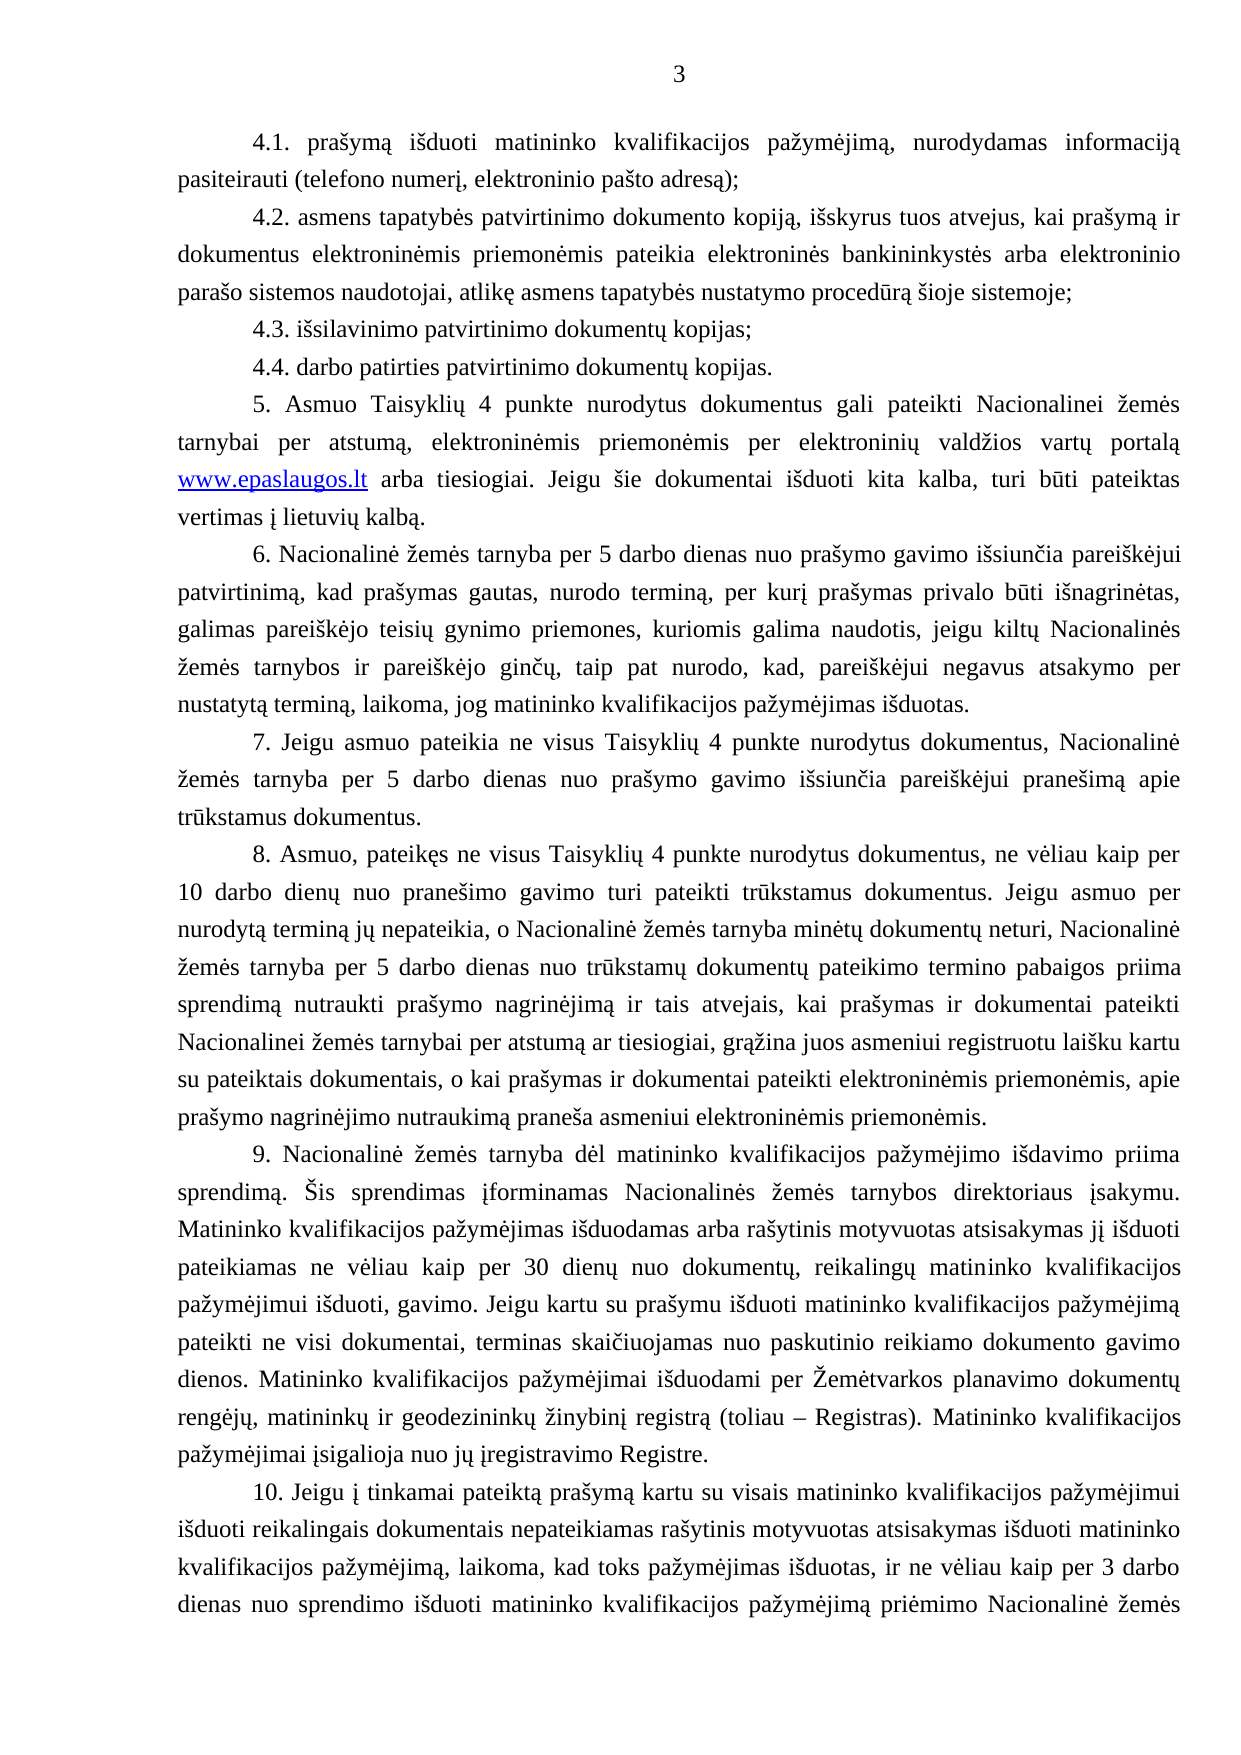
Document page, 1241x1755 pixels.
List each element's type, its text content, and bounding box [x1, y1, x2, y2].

text 8. Asmuo, pateikęs ne visus Taisyklių 4 punkte nurodytus dokumentus, ne vėliau kaip per 10 darbo dienų nuo pranešimo gavimo turi pateikti trūkstamus dokumentus. Jeigu asmuo per nurodytą terminą jų nepateikia, o Nacionalinė žemės tarnyba minėtų dokumentų neturi, Nacionalinė žemės tarnyba per 5 darbo dienas nuo trūkstamų dokumentų pateikimo termino pabaigos priima sprendimą nutraukti prašymo nagrinėjimą ir tais atvejais, kai prašymas ir dokumentai pateikti Nacionalinei žemės tarnybai per atstumą ar tiesiogiai, grąžina juos asmeniui registruotu laišku kartu su pateiktais dokumentais, o kai prašymas ir dokumentai pateikti elektroninėmis priemonėmis, apie prašymo nagrinėjimo nutraukimą praneša asmeniui elektroninėmis priemonėmis. [177, 831, 1181, 1131]
text 5. Asmuo Taisyklių 4 punkte nurodytus dokumentus gali pateikti Nacionalinei žemės tarnybai per atstumą, elektroninėmis priemonėmis per elektroninių valdžios vartų portalą www.epaslaugos.lt arba tiesiogiai. Jeigu šie dokumentai išduoti kita kalba, turi būti pateiktas vertimas į lietuvių kalbą. [177, 381, 1181, 531]
text 4.4. darbo patirties patvirtinimo dokumentų kopijas. [177, 343, 1181, 381]
text 6. Nacionalinė žemės tarnyba per 5 darbo dienas nuo prašymo gavimo išsiunčia pareiškėjui patvirtinimą, kad prašymas gautas, nurodo terminą, per kurį prašymas privalo būti išnagrinėtas, galimas pareiškėjo teisių gynimo priemones, kuriomis galima naudotis, jeigu kiltų Nacionalinės žemės tarnybos ir pareiškėjo ginčų, taip pat nurodo, kad, pareiškėjui negavus atsakymo per nustatytą terminą, laikoma, jog matininko kvalifikacijos pažymėjimas išduotas. [177, 531, 1181, 718]
text 4.3. išsilavinimo patvirtinimo dokumentų kopijas; [177, 306, 1181, 343]
text 4.1. prašymą išduoti matininko kvalifikacijos pažymėjimą, nurodydamas informaciją pasiteirauti (telefono numerį, elektroninio pašto adresą); [177, 118, 1181, 193]
text 4.2. asmens tapatybės patvirtinimo dokumento kopiją, išskyrus tuos atvejus, kai prašymą ir dokumentus elektroninėmis priemonėmis pateikia elektroninės bankininkystės arba elektroninio parašo sistemos naudotojai, atlikę asmens tapatybės nustatymo procedūrą šioje sistemoje; [177, 193, 1181, 306]
text 7. Jeigu asmuo pateikia ne visus Taisyklių 4 punkte nurodytus dokumentus, Nacionalinė žemės tarnyba per 5 darbo dienas nuo prašymo gavimo išsiunčia pareiškėjui pranešimą apie trūkstamus dokumentus. [177, 718, 1181, 831]
text 10. Jeigu į tinkamai pateiktą prašymą kartu su visais matininko kvalifikacijos pažymėjimui išduoti reikalingais dokumentais nepateikiamas rašytinis motyvuotas atsisakymas išduoti matininko kvalifikacijos pažymėjimą, laikoma, kad toks pažymėjimas išduotas, ir ne vėliau kaip per 3 darbo dienas nuo sprendimo išduoti matininko kvalifikacijos pažymėjimą priėmimo Nacionalinė žemės [177, 1468, 1181, 1618]
text 9. Nacionalinė žemės tarnyba dėl matininko kvalifikacijos pažymėjimo išdavimo priima sprendimą. Šis sprendimas įforminamas Nacionalinės žemės tarnybos direktoriaus įsakymu. Matininko kvalifikacijos pažymėjimas išduodamas arba rašytinis motyvuotas atsisakymas jį išduoti pateikiamas ne vėliau kaip per 30 dienų nuo dokumentų, reikalingų matininko kvalifikacijos pažymėjimui išduoti, gavimo. Jeigu kartu su prašymu išduoti matininko kvalifikacijos pažymėjimą pateikti ne visi dokumentai, terminas skaičiuojamas nuo paskutinio reikiamo dokumento gavimo dienos. Matininko kvalifikacijos pažymėjimai išduodami per Žemėtvarkos planavimo dokumentų rengėjų, matininkų ir geodezininkų žinybinį registrą (toliau – Registras). Matininko kvalifikacijos pažymėjimai įsigalioja nuo jų įregistravimo Registre. [177, 1131, 1181, 1468]
